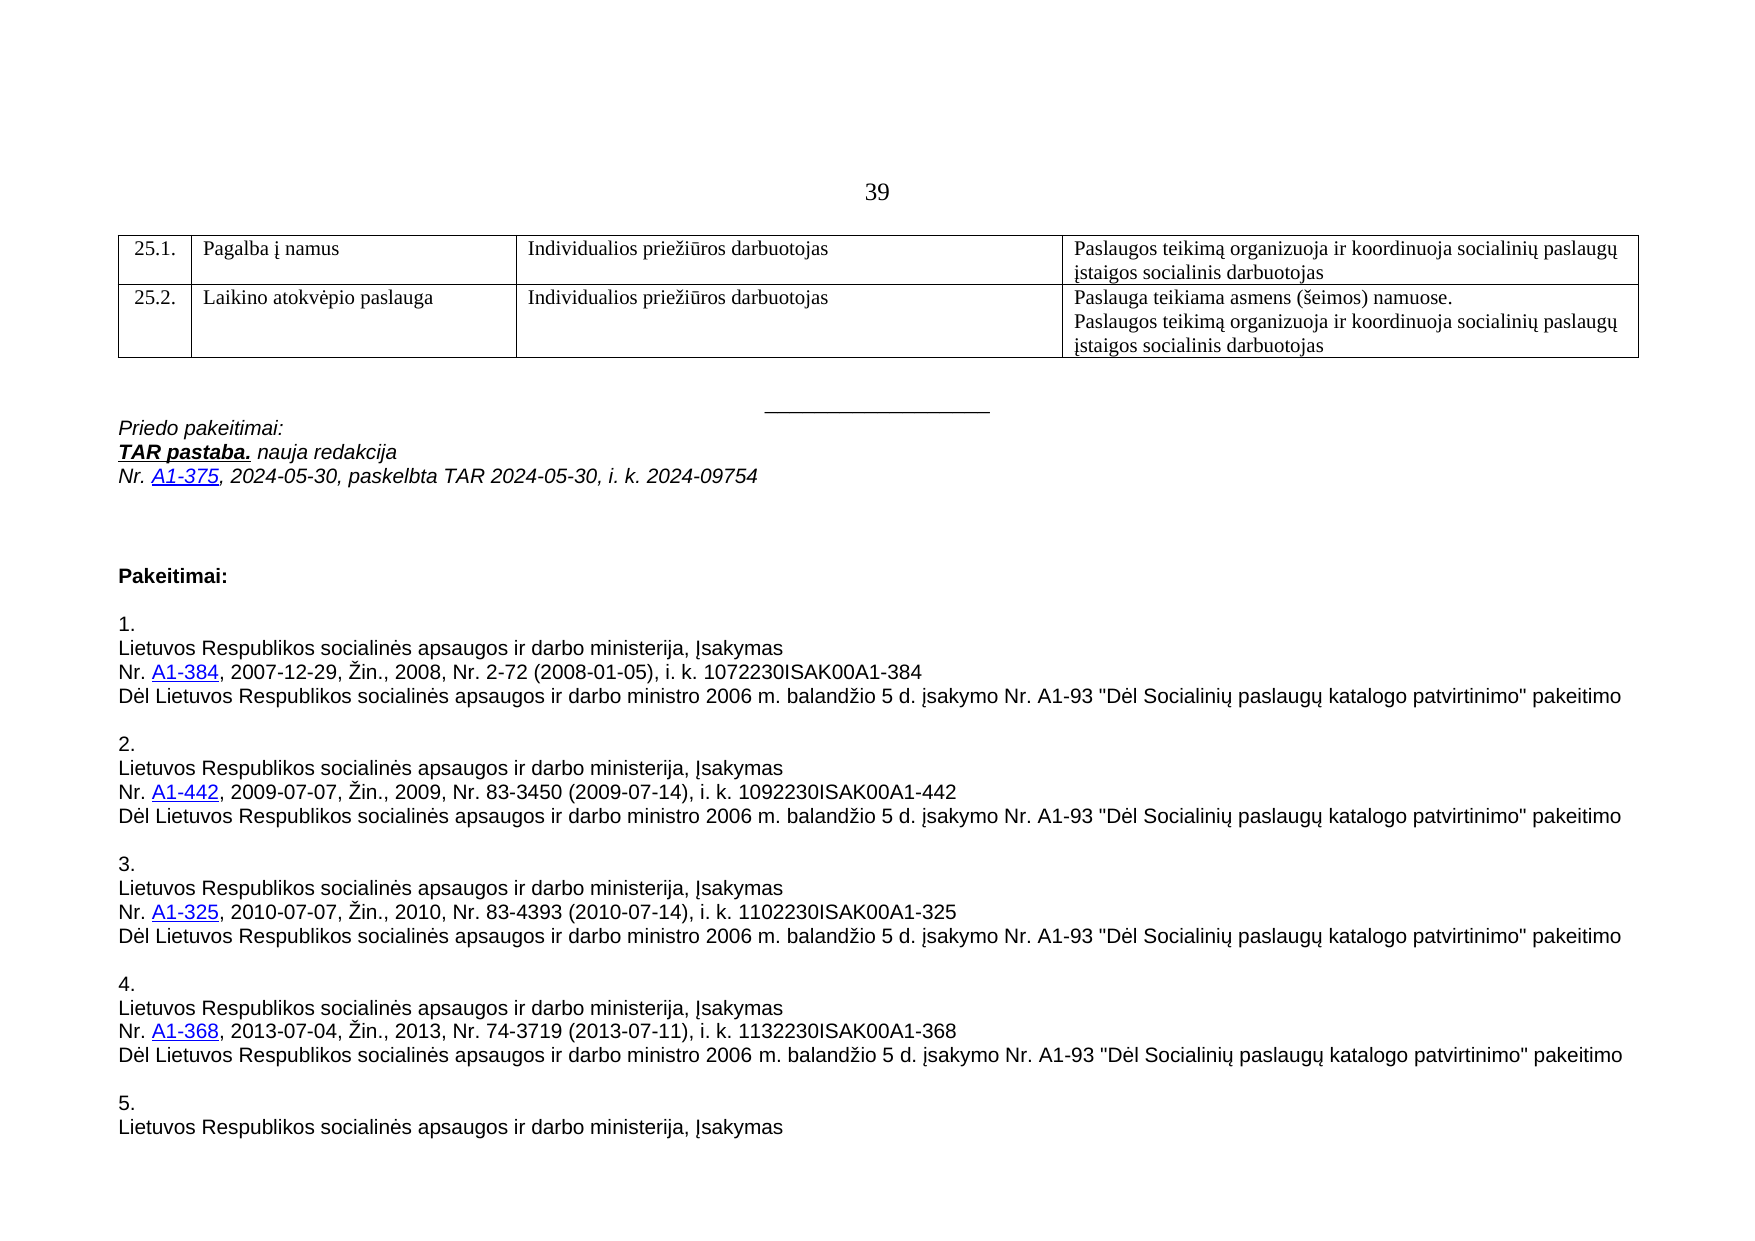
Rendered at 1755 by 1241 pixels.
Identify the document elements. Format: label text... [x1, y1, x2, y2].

text Lietuvos Respublikos socialinės apsaugos ir darbo ministerija, Įsakymas [118, 876, 1636, 899]
text Pakeitimai: [118, 564, 1636, 588]
table_cell 25.2. [119, 285, 191, 357]
table_cell Individualios priežiūros darbuotojas [517, 285, 1062, 357]
table_cell Individualios priežiūros darbuotojas [517, 236, 1062, 284]
table_cell Paslauga teikiama asmens (šeimos) namuose. Paslaugos teikimą organizuoja ir koordinuoja socialinių paslaugų įstaigos socialinis darbuotojas [1063, 285, 1638, 357]
table_cell Laikino atokvėpio paslauga [192, 285, 516, 357]
table_cell Pagalba į namus [192, 236, 516, 284]
text Nr. A1-368, 2013-07-04, Žin., 2013, Nr. 74-3719 (2013-07-11), i. k. 1132230ISAK00A1-368 [118, 1019, 1636, 1043]
text TAR pastaba. nauja redakcija [118, 439, 1636, 463]
text Lietuvos Respublikos socialinės apsaugos ir darbo ministerija, Įsakymas [118, 995, 1636, 1019]
table_cell Paslaugos teikimą organizuoja ir koordinuoja socialinių paslaugų įstaigos socialinis darbuotojas [1063, 236, 1638, 284]
text Nr. A1-384, 2007-12-29, Žin., 2008, Nr. 2-72 (2008-01-05), i. k. 1072230ISAK00A1-384 [118, 660, 1636, 684]
text __________________ [118, 387, 1636, 416]
text Lietuvos Respublikos socialinės apsaugos ir darbo ministerija, Įsakymas [118, 636, 1636, 660]
text Dėl Lietuvos Respublikos socialinės apsaugos ir darbo ministro 2006 m. balandžio 5 d. įsakymo Nr. A1-93 "Dėl Socialinių paslaugų katalogo patvirtinimo" pakeitimo [118, 1043, 1636, 1067]
text 5. [118, 1091, 1636, 1115]
text 3. [118, 852, 1636, 876]
text 4. [118, 971, 1636, 995]
text Lietuvos Respublikos socialinės apsaugos ir darbo ministerija, Įsakymas [118, 756, 1636, 780]
text Dėl Lietuvos Respublikos socialinės apsaugos ir darbo ministro 2006 m. balandžio 5 d. įsakymo Nr. A1-93 "Dėl Socialinių paslaugų katalogo patvirtinimo" pakeitimo [118, 923, 1636, 947]
text Lietuvos Respublikos socialinės apsaugos ir darbo ministerija, Įsakymas [118, 1115, 1636, 1139]
text Dėl Lietuvos Respublikos socialinės apsaugos ir darbo ministro 2006 m. balandžio 5 d. įsakymo Nr. A1-93 "Dėl Socialinių paslaugų katalogo patvirtinimo" pakeitimo [118, 684, 1636, 708]
text Nr. A1-375, 2024-05-30, paskelbta TAR 2024-05-30, i. k. 2024-09754 [118, 463, 1636, 487]
table_cell 25.1. [119, 236, 191, 284]
text 1. [118, 612, 1636, 636]
text Nr. A1-442, 2009-07-07, Žin., 2009, Nr. 83-3450 (2009-07-14), i. k. 1092230ISAK00A1-442 [118, 780, 1636, 804]
text Dėl Lietuvos Respublikos socialinės apsaugos ir darbo ministro 2006 m. balandžio 5 d. įsakymo Nr. A1-93 "Dėl Socialinių paslaugų katalogo patvirtinimo" pakeitimo [118, 804, 1636, 828]
text Nr. A1-325, 2010-07-07, Žin., 2010, Nr. 83-4393 (2010-07-14), i. k. 1102230ISAK00A1-325 [118, 899, 1636, 923]
text Priedo pakeitimai: [118, 416, 1636, 439]
text 2. [118, 732, 1636, 756]
